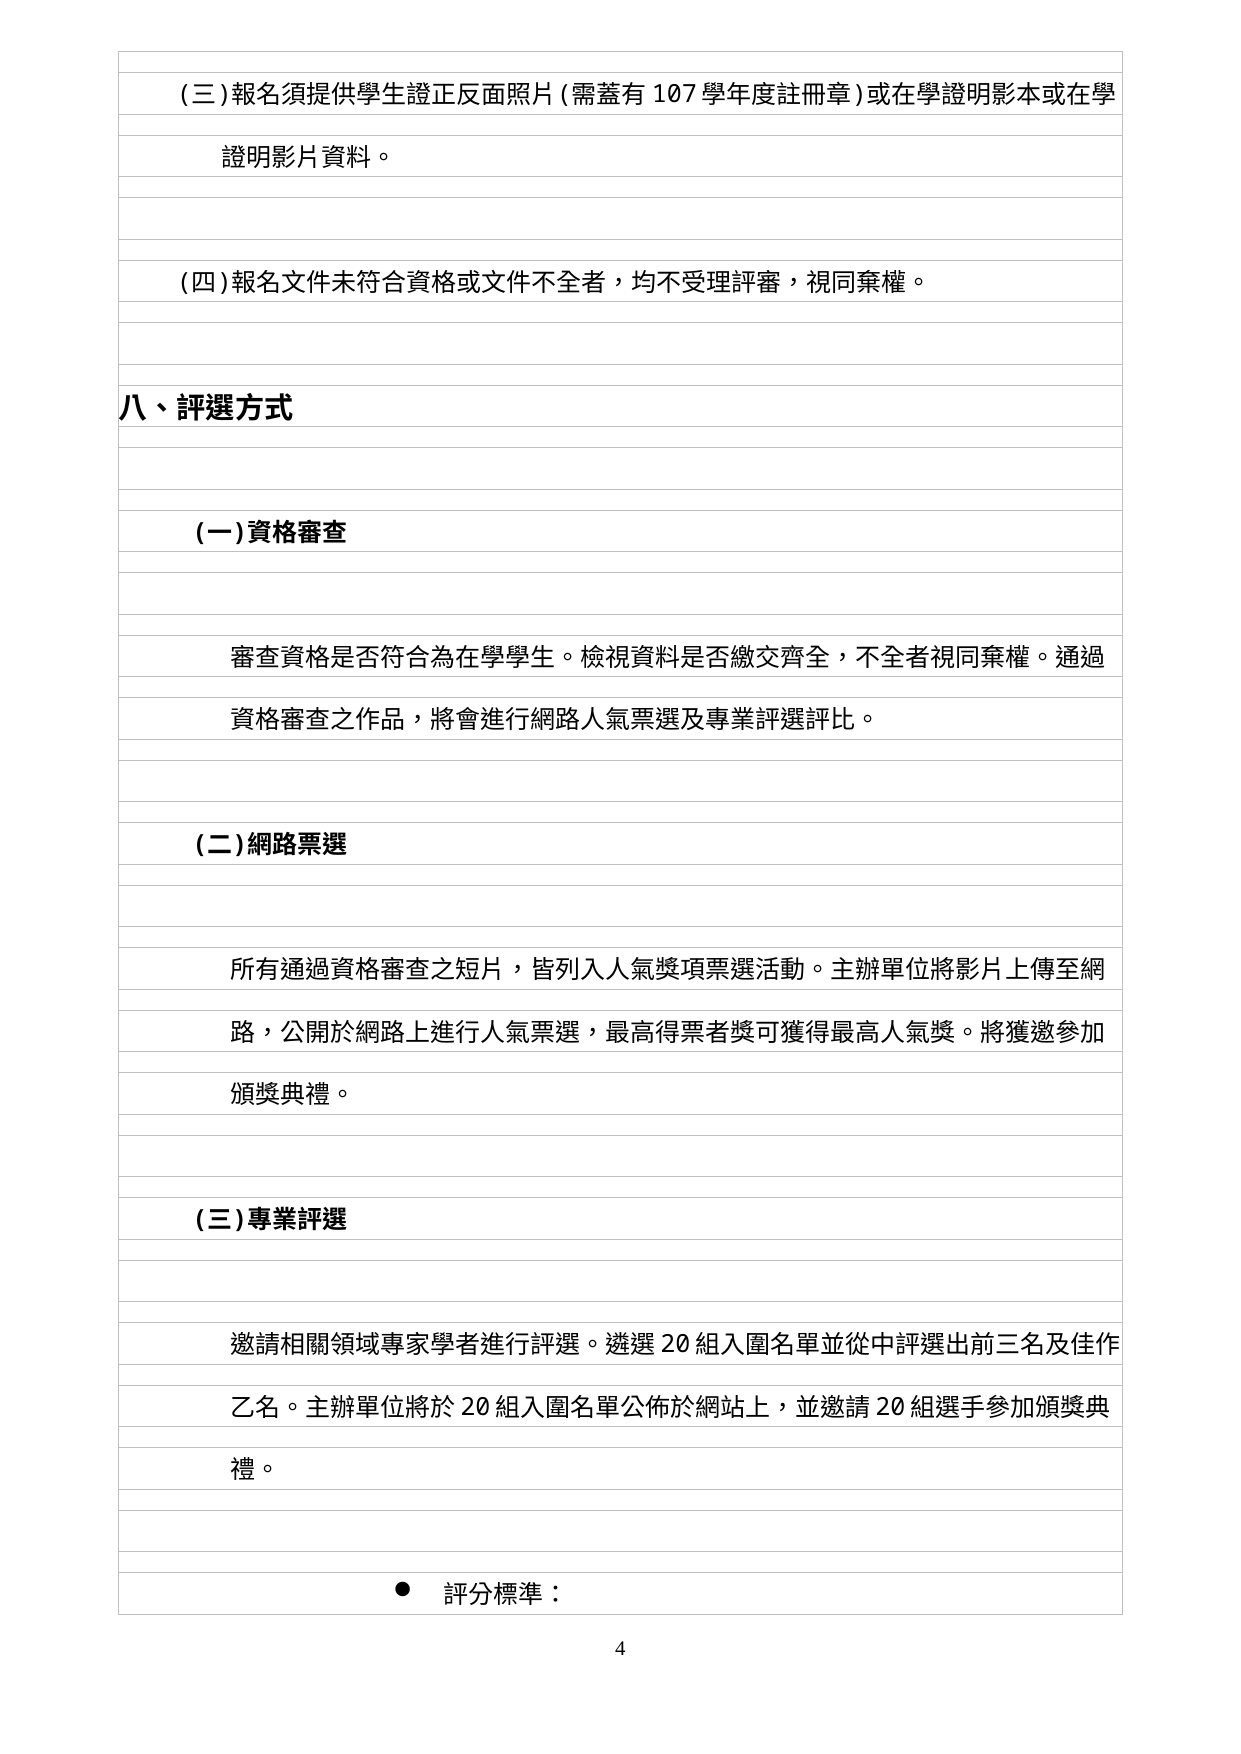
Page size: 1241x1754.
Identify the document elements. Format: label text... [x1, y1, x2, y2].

text [177, 1177, 1122, 1197]
text [230, 615, 1122, 635]
text 路，公開於網路上進行人氣票選，最高得票者獎可獲得最高人氣獎。將獲邀參加 [230, 1011, 1122, 1051]
text [119, 365, 1122, 385]
text [230, 1365, 1122, 1385]
text [230, 927, 1122, 947]
text 八、評選方式 [119, 386, 1122, 426]
text (二)網路票選 [177, 823, 1122, 864]
text [177, 115, 1122, 135]
text (四)報名文件未符合資格或文件不全者，均不受理評審，視同棄權。 [177, 261, 1122, 301]
text [177, 490, 1122, 510]
text [230, 677, 1122, 697]
text [177, 52, 1122, 72]
text 證明影片資料。 [177, 136, 1122, 176]
text 所有通過資格審查之短片，皆列入人氣獎項票選活動。主辦單位將影片上傳至網 [230, 948, 1122, 989]
text [177, 240, 1122, 260]
text (三)報名須提供學生證正反面照片(需蓋有107學年度註冊章)或在學證明影本或在學 [177, 73, 1122, 114]
text [230, 990, 1122, 1010]
text [230, 1302, 1122, 1322]
text [230, 1427, 1122, 1447]
text 頒獎典禮。 [230, 1073, 1122, 1114]
text 乙名。主辦單位將於20組入圍名單公佈於網站上，並邀請20組選手參加頒獎典 [230, 1386, 1122, 1426]
text (三)專業評選 [177, 1198, 1122, 1239]
text 資格審查之作品，將會進行網路人氣票選及專業評選評比。 [230, 698, 1122, 739]
text (一)資格審查 [177, 511, 1122, 551]
text 審查資格是否符合為在學學生。檢視資料是否繳交齊全，不全者視同棄權。通過 [230, 636, 1122, 676]
text 禮。 [230, 1448, 1122, 1489]
text [177, 802, 1122, 822]
list [393, 1552, 1122, 1572]
text [230, 1052, 1122, 1072]
list 評分標準： [393, 1573, 1122, 1614]
text 邀請相關領域專家學者進行評選。遴選20組入圍名單並從中評選出前三名及佳作 [230, 1323, 1122, 1364]
